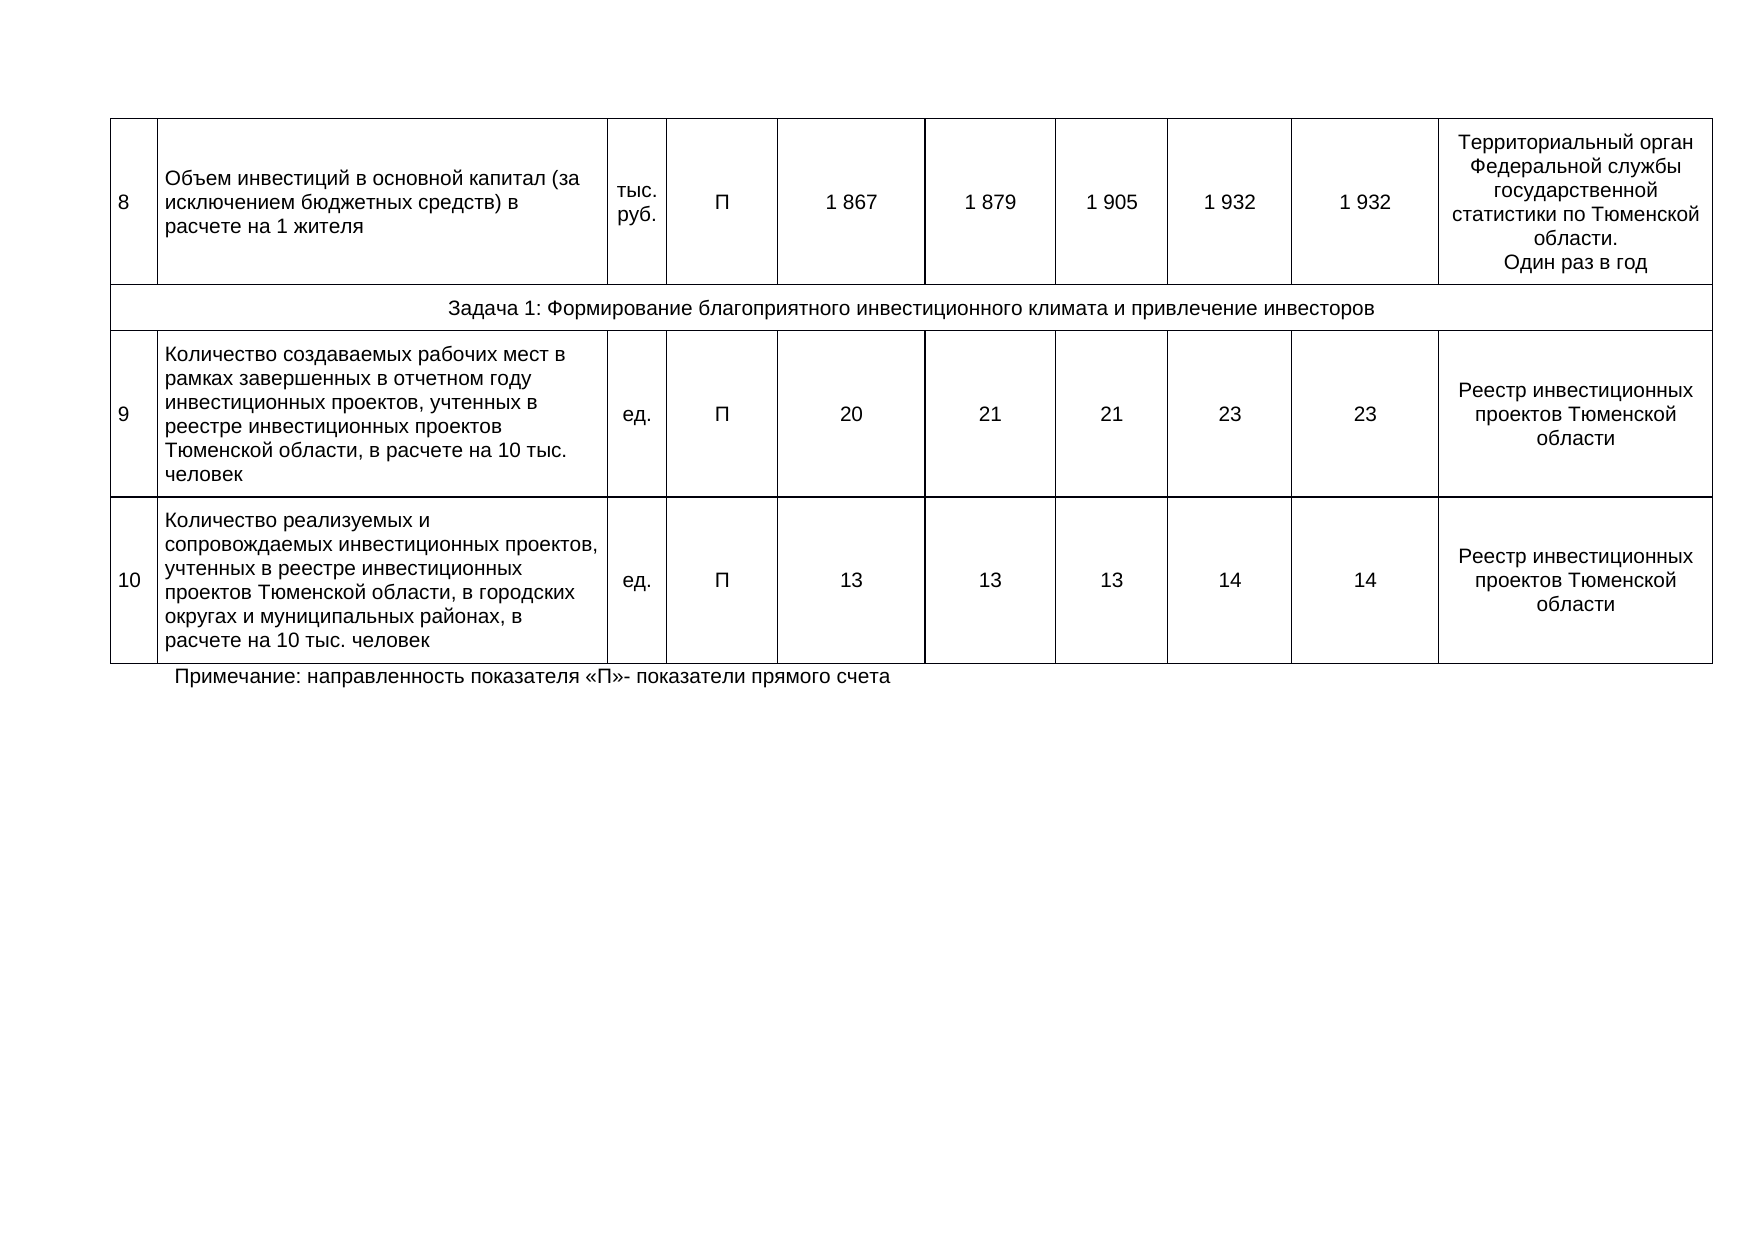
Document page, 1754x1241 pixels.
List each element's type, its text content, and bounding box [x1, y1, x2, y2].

table_cell 23 [1292, 331, 1438, 496]
table_cell П [667, 498, 777, 662]
table_cell 1 879 [926, 119, 1055, 284]
table_cell 10 [111, 498, 157, 662]
table_cell тыс. руб. [608, 119, 666, 284]
table_cell 14 [1168, 498, 1291, 662]
table_cell 1 932 [1292, 119, 1438, 284]
table_cell Реестр инвестиционных проектов Тюменской области [1439, 498, 1712, 662]
table_cell 23 [1168, 331, 1291, 496]
table_cell 14 [1292, 498, 1438, 662]
table_cell 9 [111, 331, 157, 496]
table_cell 1 932 [1168, 119, 1291, 284]
table_cell Объем инвестиций в основной капитал (за исключением бюджетных средств) в расчете на 1 жителя [158, 119, 607, 284]
table_cell П [667, 331, 777, 496]
table_cell Количество создаваемых рабочих мест в рамках завершенных в отчетном году инвестиционных проектов, учтенных в реестре инвестиционных проектов Тюменской области, в расчете на 10 тыс. человек [158, 331, 607, 496]
table_cell 13 [1056, 498, 1167, 662]
table_cell Территориальный орган Федеральной службы государственной статистики по Тюменской области. Один раз в год [1439, 119, 1712, 284]
table_cell 21 [1056, 331, 1167, 496]
table_cell Количество реализуемых и сопровождаемых инвестиционных проектов, учтенных в реестре инвестиционных проектов Тюменской области, в городских округах и муниципальных районах, в расчете на 10 тыс. человек [158, 498, 607, 662]
table_cell ед. [608, 331, 666, 496]
table_cell 8 [111, 119, 157, 284]
table_cell 1 905 [1056, 119, 1167, 284]
table_cell 13 [926, 498, 1055, 662]
table_cell 20 [778, 331, 924, 496]
table_cell ед. [608, 498, 666, 662]
table_cell 13 [778, 498, 924, 662]
table_cell Задача 1: Формирование благоприятного инвестиционного климата и привлечение инвесторов [111, 285, 1712, 330]
table_cell Реестр инвестиционных проектов Тюменской области [1439, 331, 1712, 496]
table_cell П [667, 119, 777, 284]
table_cell 1 867 [778, 119, 924, 284]
table_cell 21 [926, 331, 1055, 496]
text Примечание: направленность показателя «П»- показатели прямого счета [118, 664, 1636, 687]
